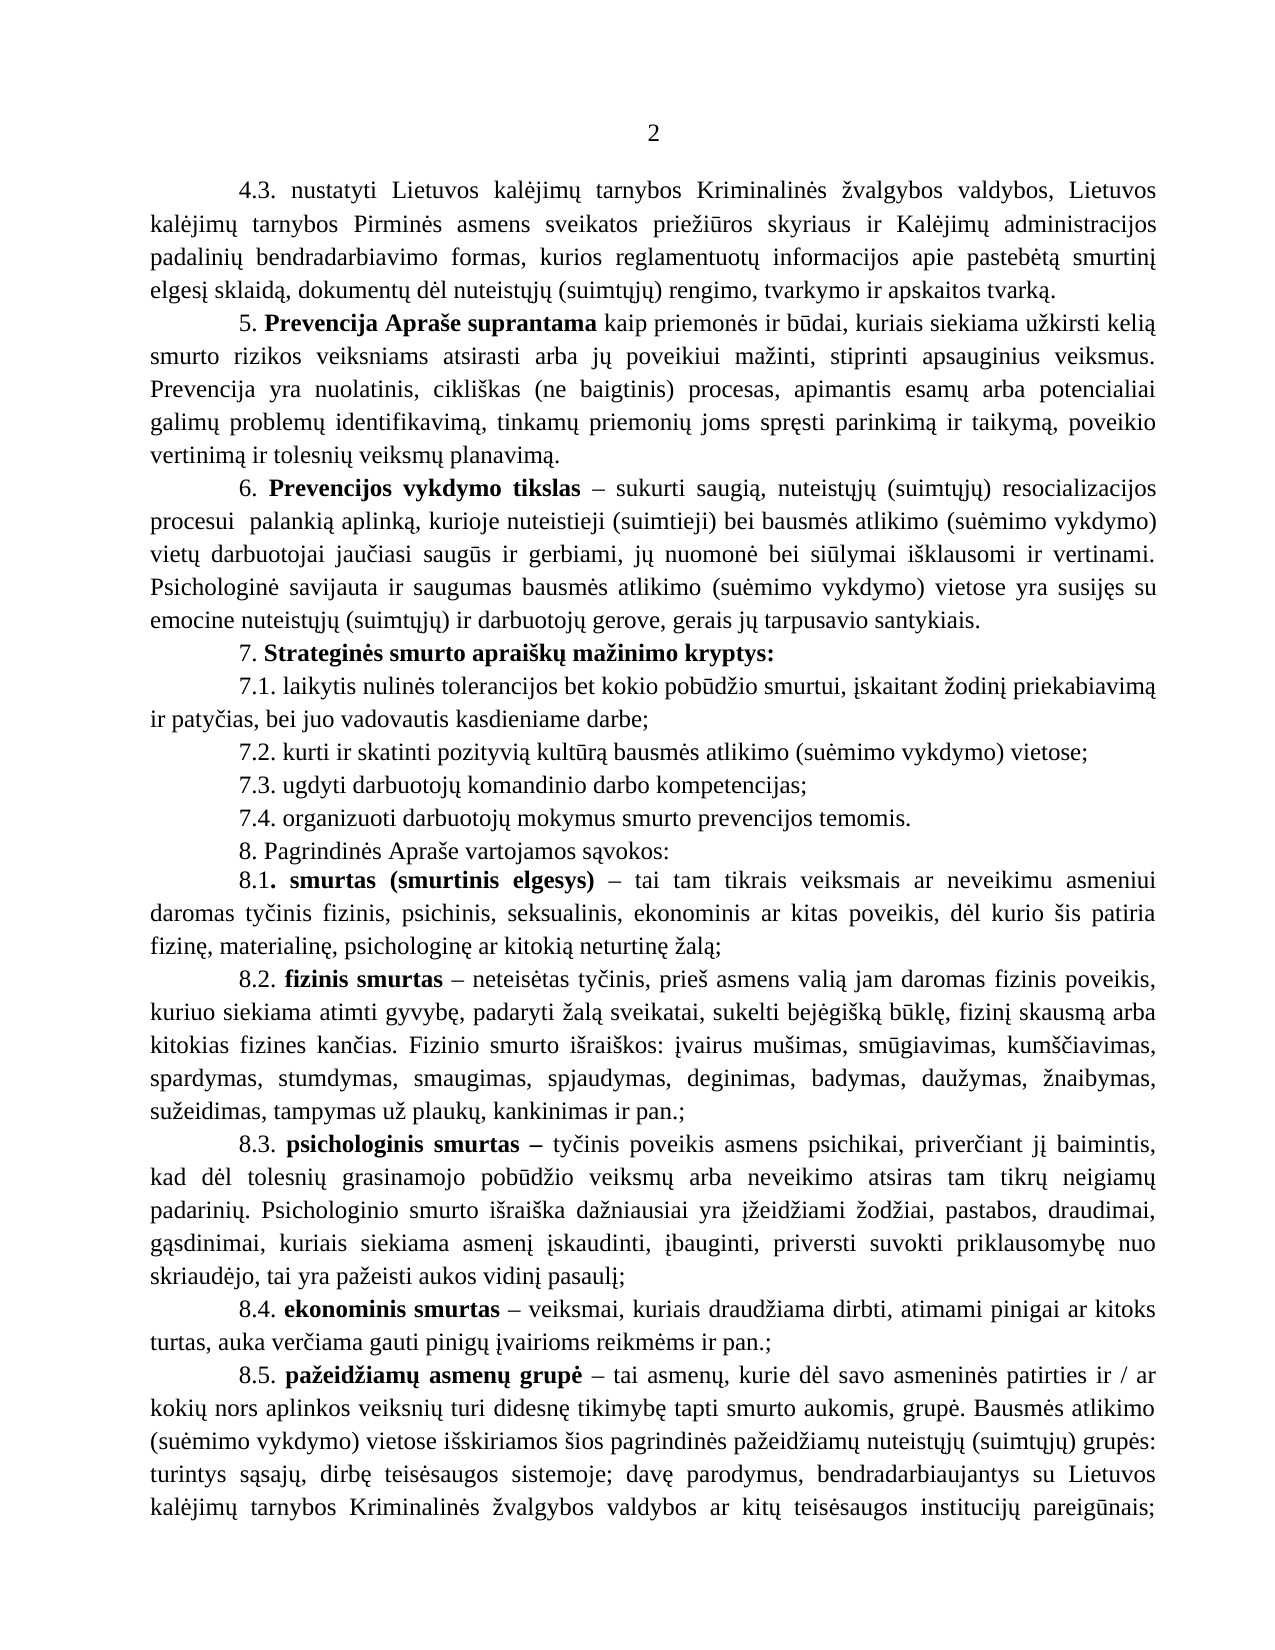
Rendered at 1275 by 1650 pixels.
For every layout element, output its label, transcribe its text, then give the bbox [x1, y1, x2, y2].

text 8.3. psichologinis smurtas – tyčinis poveikis asmens psichikai, priverčiant jį baimintis, kad dėl tolesnių grasinamojo pobūdžio veiksmų arba neveikimo atsiras tam tikrų neigiamų padarinių. Psichologinio smurto išraiška dažniausiai yra įžeidžiami žodžiai, pastabos, draudimai, gąsdinimai, kuriais siekiama asmenį įskaudinti, įbauginti, priversti suvokti priklausomybę nuo skriaudėjo, tai yra pažeisti aukos vidinį pasaulį; [150, 1129, 1157, 1290]
text 8. Pagrindinės Apraše vartojamos sąvokos: [150, 836, 1157, 865]
text 8.4. ekonominis smurtas – veiksmai, kuriais draudžiama dirbti, atimami pinigai ar kitoks turtas, auka verčiama gauti pinigų įvairioms reikmėms ir pan.; [150, 1294, 1157, 1356]
text 7.4. organizuoti darbuotojų mokymus smurto prevencijos temomis. [150, 803, 1157, 832]
text 8.5. pažeidžiamų asmenų grupė – tai asmenų, kurie dėl savo asmeninės patirties ir / ar kokių nors aplinkos veiksnių turi didesnę tikimybę tapti smurto aukomis, grupė. Bausmės atlikimo (suėmimo vykdymo) vietose išskiriamos šios pagrindinės pažeidžiamų nuteistųjų (suimtųjų) grupės: turintys sąsajų, dirbę teisėsaugos sistemoje; davę parodymus, bendradarbiaujantys su Lietuvos kalėjimų tarnybos Kriminalinės žvalgybos valdybos ar kitų teisėsaugos institucijų pareigūnais; [150, 1360, 1157, 1521]
text 5. Prevencija Apraše suprantama kaip priemonės ir būdai, kuriais siekiama užkirsti kelią smurto rizikos veiksniams atsirasti arba jų poveikiui mažinti, stiprinti apsauginius veiksmus. Prevencija yra nuolatinis, cikliškas (ne baigtinis) procesas, apimantis esamų arba potencialiai galimų problemų identifikavimą, tinkamų priemonių joms spręsti parinkimą ir taikymą, poveikio vertinimą ir tolesnių veiksmų planavimą. [150, 308, 1157, 468]
text 7.2. kurti ir skatinti pozityvią kultūrą bausmės atlikimo (suėmimo vykdymo) vietose; [150, 737, 1157, 766]
text 6. Prevencijos vykdymo tikslas – sukurti saugią, nuteistųjų (suimtųjų) resocializacijos procesui palankią aplinką, kurioje nuteistieji (suimtieji) bei bausmės atlikimo (suėmimo vykdymo) vietų darbuotojai jaučiasi saugūs ir gerbiami, jų nuomonė bei siūlymai išklausomi ir vertinami. Psichologinė savijauta ir saugumas bausmės atlikimo (suėmimo vykdymo) vietose yra susijęs su emocine nuteistųjų (suimtųjų) ir darbuotojų gerove, gerais jų tarpusavio santykiais. [150, 473, 1157, 634]
text 7.3. ugdyti darbuotojų komandinio darbo kompetencijas; [150, 770, 1157, 799]
text 8.2. fizinis smurtas – neteisėtas tyčinis, prieš asmens valią jam daromas fizinis poveikis, kuriuo siekiama atimti gyvybę, padaryti žalą sveikatai, sukelti bejėgišką būklę, fizinį skausmą arba kitokias fizines kančias. Fizinio smurto išraiškos: įvairus mušimas, smūgiavimas, kumščiavimas, spardymas, stumdymas, smaugimas, spjaudymas, deginimas, badymas, daužymas, žnaibymas, sužeidimas, tampymas už plaukų, kankinimas ir pan.; [150, 964, 1157, 1125]
text 7. Strateginės smurto apraiškų mažinimo kryptys: [150, 638, 1157, 667]
text 8.1. smurtas (smurtinis elgesys) – tai tam tikrais veiksmais ar neveikimu asmeniui daromas tyčinis fizinis, psichinis, seksualinis, ekonominis ar kitas poveikis, dėl kurio šis patiria fizinę, materialinę, psichologinę ar kitokią neturtinę žalą; [150, 865, 1157, 959]
text 4.3. nustatyti Lietuvos kalėjimų tarnybos Kriminalinės žvalgybos valdybos, Lietuvos kalėjimų tarnybos Pirminės asmens sveikatos priežiūros skyriaus ir Kalėjimų administracijos padalinių bendradarbiavimo formas, kurios reglamentuotų informacijos apie pastebėtą smurtinį elgesį sklaidą, dokumentų dėl nuteistųjų (suimtųjų) rengimo, tvarkymo ir apskaitos tvarką. [150, 176, 1157, 303]
text 7.1. laikytis nulinės tolerancijos bet kokio pobūdžio smurtui, įskaitant žodinį priekabiavimą ir patyčias, bei juo vadovautis kasdieniame darbe; [150, 671, 1157, 733]
